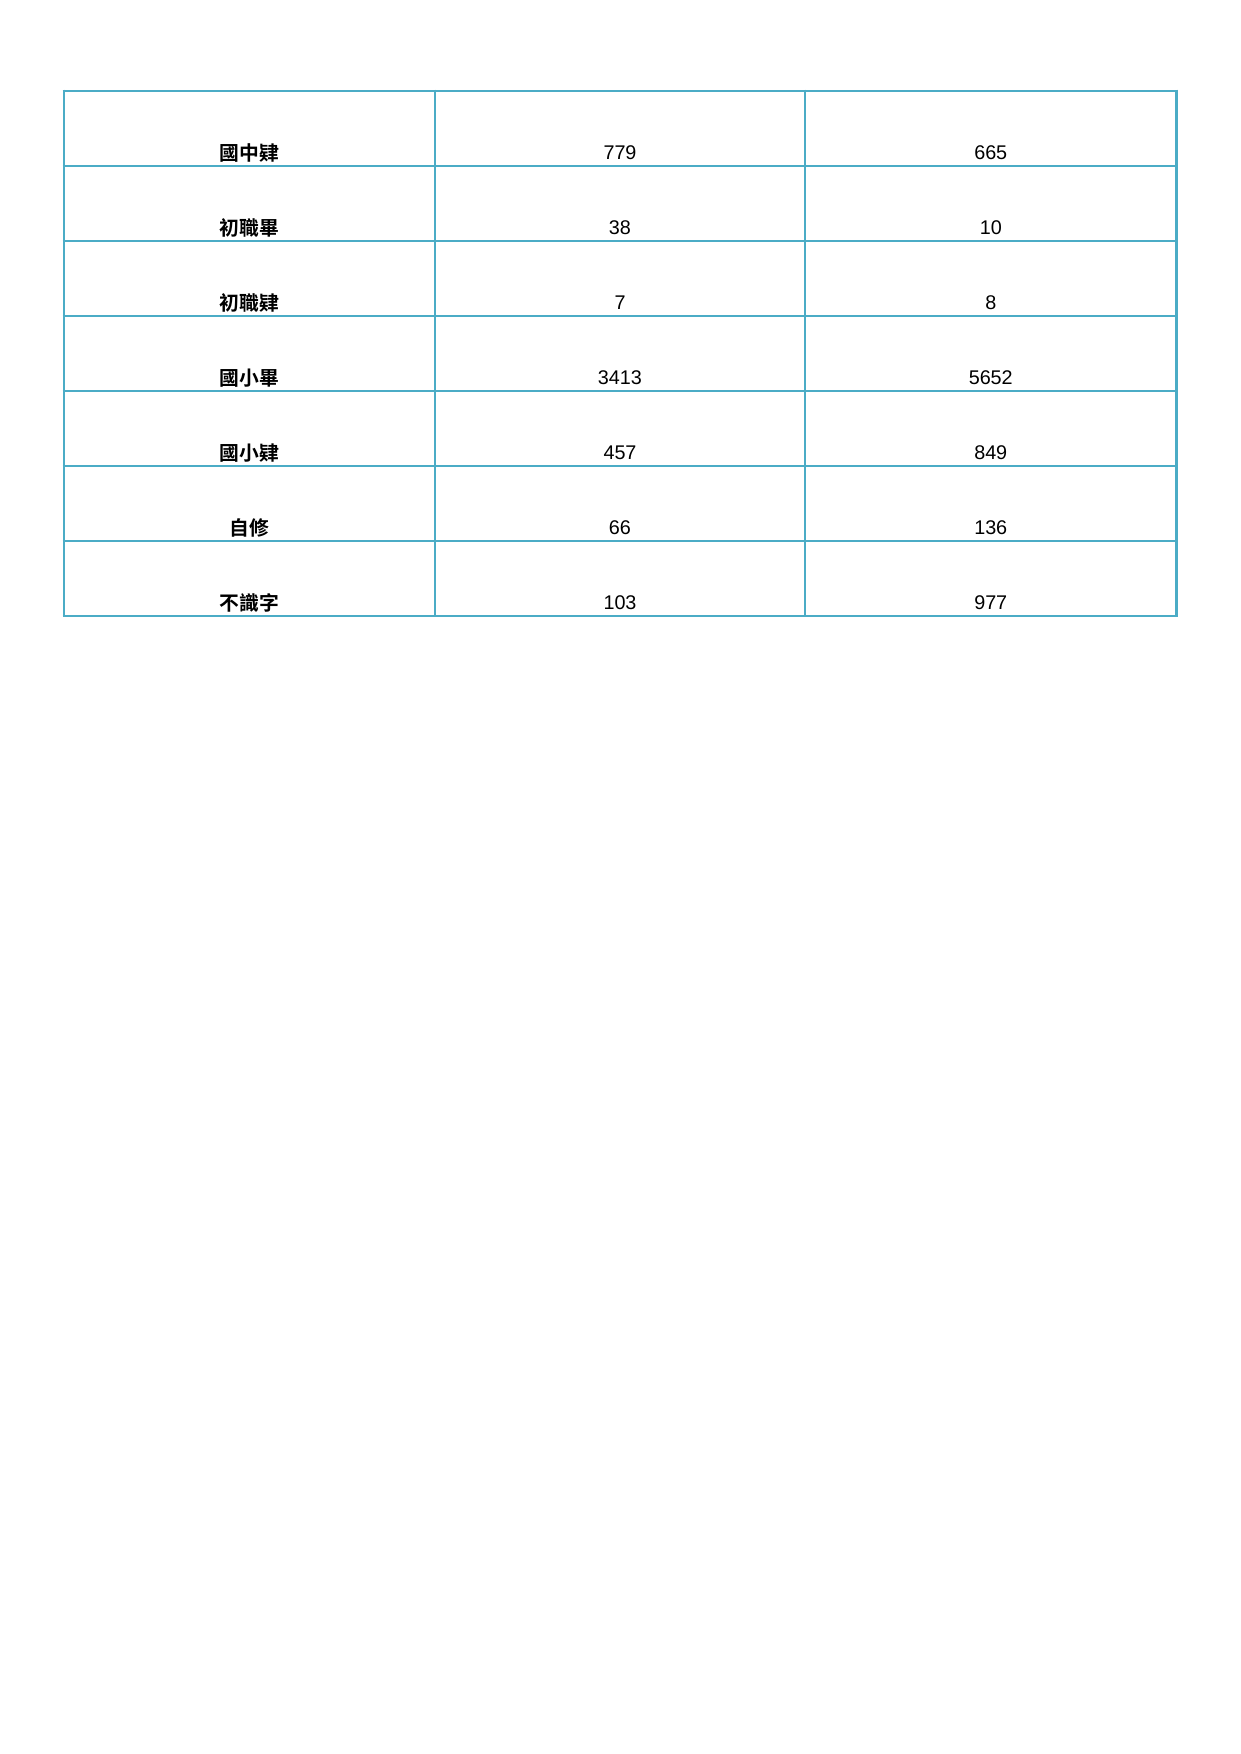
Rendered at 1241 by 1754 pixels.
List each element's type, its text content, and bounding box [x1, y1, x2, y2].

table_cell 10 [806, 167, 1175, 239]
table_cell 自修 [65, 467, 434, 539]
table_cell 103 [436, 542, 804, 614]
table_cell 3413 [436, 317, 804, 389]
table_cell 779 [436, 92, 804, 164]
table_cell 初職畢 [65, 167, 434, 239]
table_cell 849 [806, 392, 1175, 464]
table_cell 38 [436, 167, 804, 239]
table_cell 國小畢 [65, 317, 434, 389]
table_cell 66 [436, 467, 804, 539]
table_cell 國小肄 [65, 392, 434, 464]
table_cell 7 [436, 242, 804, 314]
table_cell 不識字 [65, 542, 434, 614]
table_cell 5652 [806, 317, 1175, 389]
table_cell 國中肄 [65, 92, 434, 164]
table_cell 665 [806, 92, 1175, 164]
table_cell 977 [806, 542, 1175, 614]
table_cell 初職肄 [65, 242, 434, 314]
table_cell 8 [806, 242, 1175, 314]
table_cell 136 [806, 467, 1175, 539]
table_cell 457 [436, 392, 804, 464]
